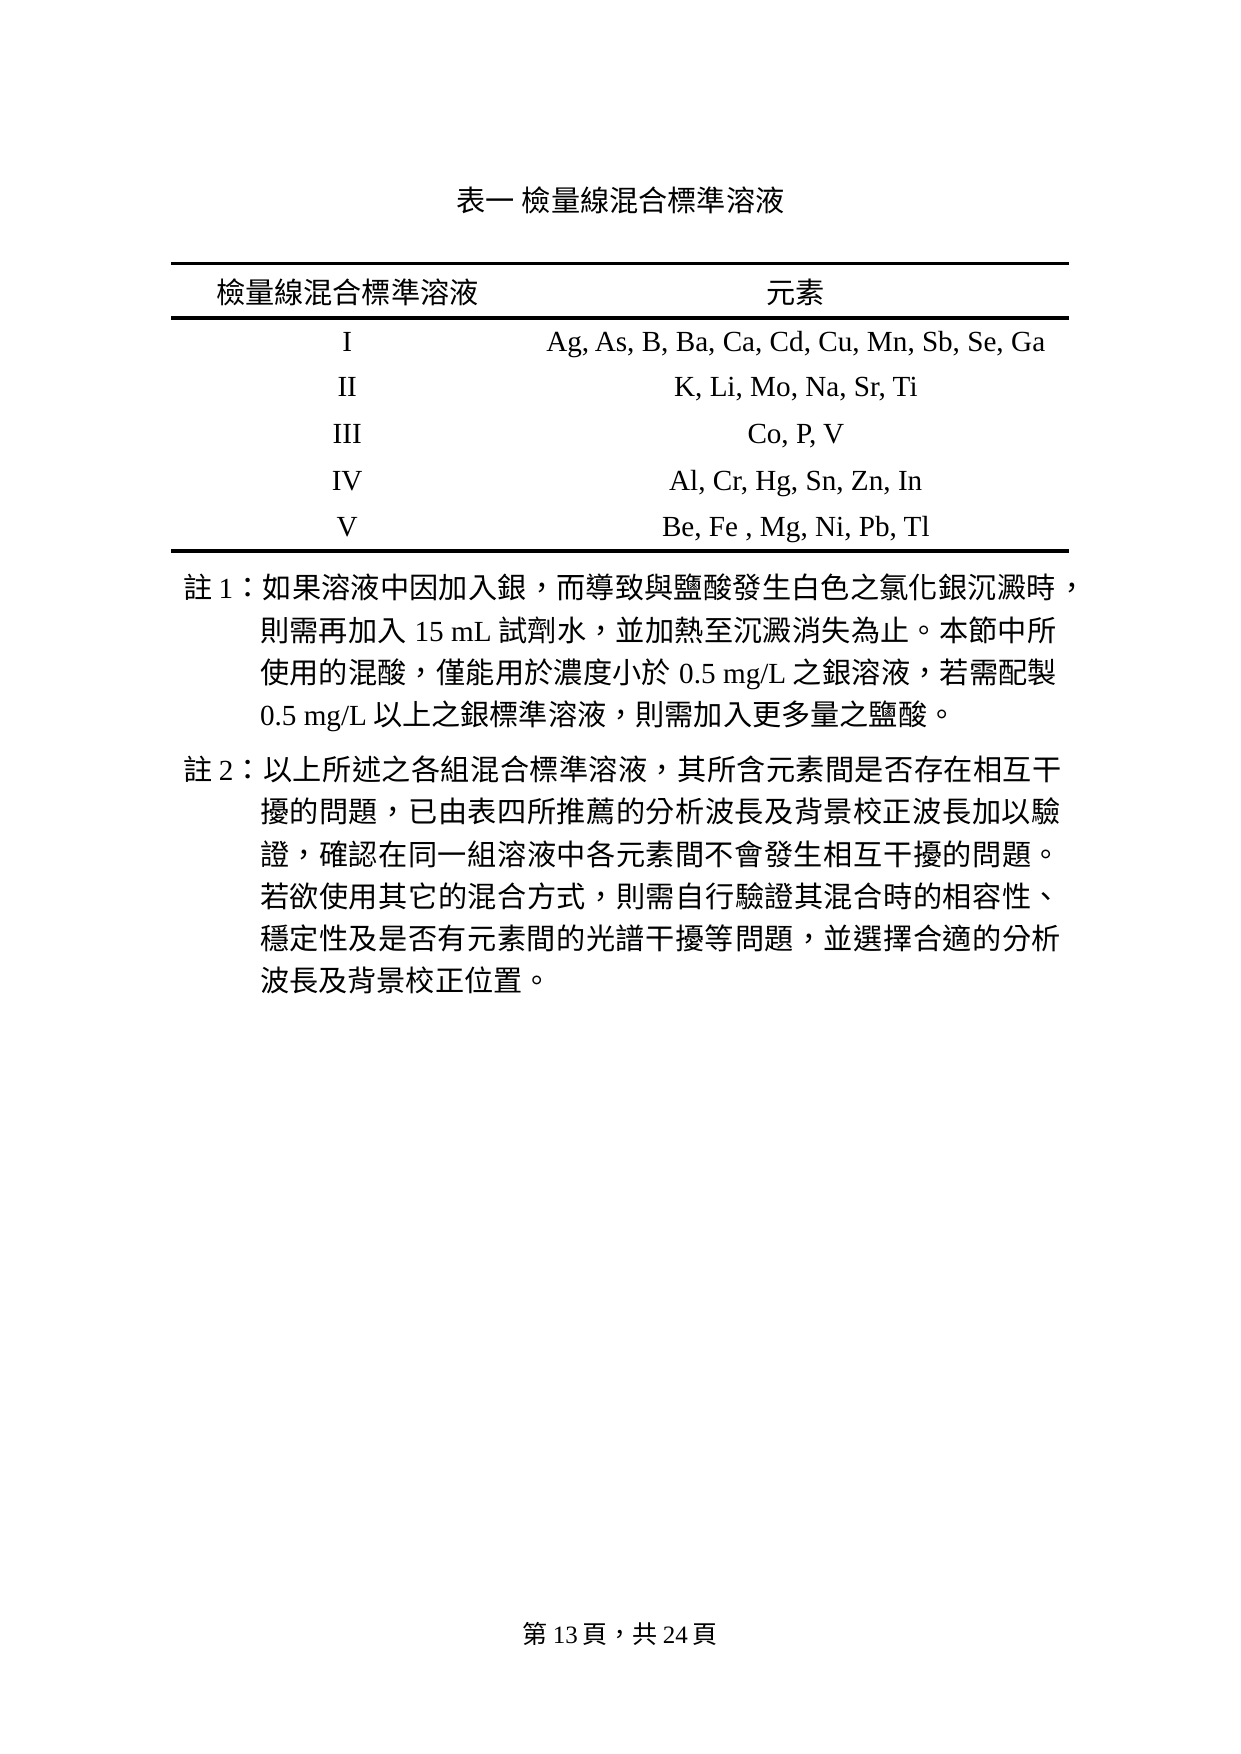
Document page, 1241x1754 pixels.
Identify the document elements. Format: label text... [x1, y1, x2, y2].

table_cell I [171, 320, 522, 363]
table_cell IV [171, 456, 522, 503]
table_cell Co, P, V [523, 410, 1069, 456]
text 註2：以上所述之各組混合標準溶液，其所含元素間是否存在相互干擾的問題，已由表四所推薦的分析波長及背景校正波長加以驗證，確認在同一組溶液中各元素間不會發生相互干擾的問題。若欲使用其它的混合方式，則需自行驗證其混合時的相容性、穩定性及是否有元素間的光譜干擾等問題，並選擇合適的分析波長及背景校正位置。 [183, 747, 1063, 1000]
table_cell III [171, 410, 522, 456]
table_cell Al, Cr, Hg, Sn, Zn, In [523, 456, 1069, 503]
table_cell V [171, 503, 522, 549]
table_header 檢量線混合標準溶液 [171, 265, 522, 316]
text 表一 檢量線混合標準溶液 [148, 177, 1093, 219]
text 註1：如果溶液中因加入銀，而導致與鹽酸發生白色之氯化銀沉澱時，則需再加入 15 mL 試劑水，並加熱至沉澱消失為止。本節中所使用的混酸，僅能用於濃度小於 0.5 mg/L 之銀溶液，若需配製 0.5 mg/L 以上之銀標準溶液，則需加入更多量之鹽酸。 [183, 565, 1057, 734]
table_cell Be, Fe , Mg, Ni, Pb, Tl [523, 503, 1069, 549]
table_cell K, Li, Mo, Na, Sr, Ti [523, 363, 1069, 409]
table_cell Ag, As, B, Ba, Ca, Cd, Cu, Mn, Sb, Se, Ga [523, 320, 1069, 363]
table_header 元素 [523, 265, 1069, 316]
table_cell II [171, 363, 522, 409]
